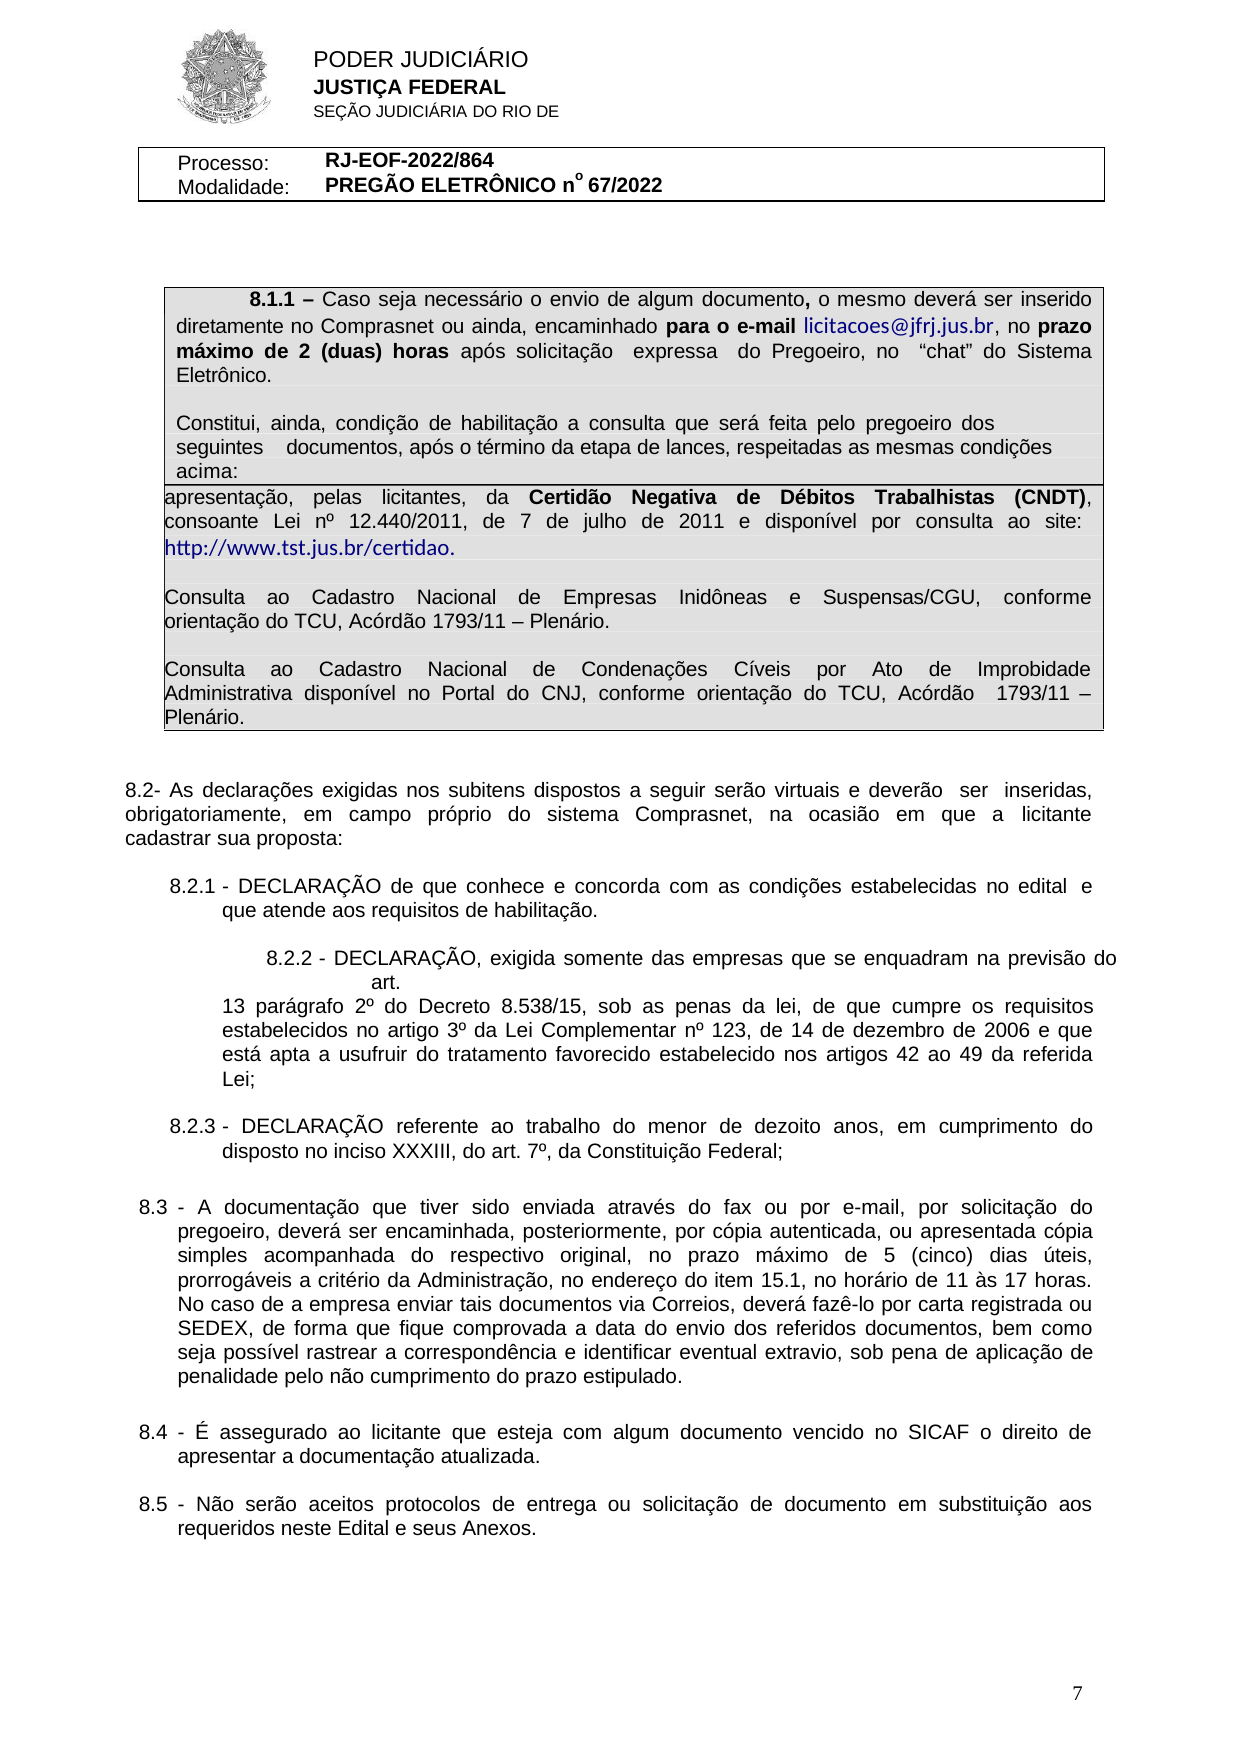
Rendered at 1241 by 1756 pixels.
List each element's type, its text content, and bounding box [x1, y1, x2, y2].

list - DECLARAÇÃO referente ao trabalho do menor de dezoito anos, em cumprimento do disposto no inciso XXXIII, do art. 7º, da Constituição Federal; [169, 1114, 1093, 1162]
list - DECLARAÇÃO de que conhece e concorda com as condições estabelecidas no edital e que atende aos requisitos de habilitação. [169, 874, 1093, 922]
list - DECLARAÇÃO, exigida somente das empresas que se enquadram na previsão do art. [266, 946, 1118, 994]
text 13 parágrafo 2º do Decreto 8.538/15, sob as penas da lei, de que cumpre os requisitos estabelecidos no artigo 3º da Lei Complementar nº 123, de 14 de dezembro de 2006 e que está apta a usufruir do tratamento favorecido estabelecido nos artigos 42 ao 49 da referida Lei; [222, 994, 1093, 1090]
list - Não serão aceitos protocolos de entrega ou solicitação de documento em substituição aos requeridos neste Edital e seus Anexos. [138, 1492, 1092, 1540]
text 8.2- As declarações exigidas nos subitens dispostos a seguir serão virtuais e deverão ser inseridas, obrigatoriamente, em campo próprio do sistema Comprasnet, na ocasião em que a licitante cadastrar sua proposta: [125, 778, 1092, 850]
list - A documentação que tiver sido enviada através do fax ou por e-mail, por solicitação do pregoeiro, deverá ser encaminhada, posteriormente, por cópia autenticada, ou apresentada cópia simples acompanhada do respectivo original, no prazo máximo de 5 (cinco) dias úteis, prorrogáveis a critério da Administração, no endereço do item 15.1, no horário de 11 às 17 horas. No caso de a empresa enviar tais documentos via Correios, deverá fazê-lo por carta registrada ou SEDEX, de forma que fique comprovada a data do envio dos referidos documentos, bem como seja possível rastrear a correspondência e identificar eventual extravio, sob pena de aplicação de penalidade pelo não cumprimento do prazo estipulado. [138, 1195, 1093, 1388]
list - É assegurado ao licitante que esteja com algum documento vencido no SICAF o direito de apresentar a documentação atualizada. [138, 1420, 1092, 1468]
